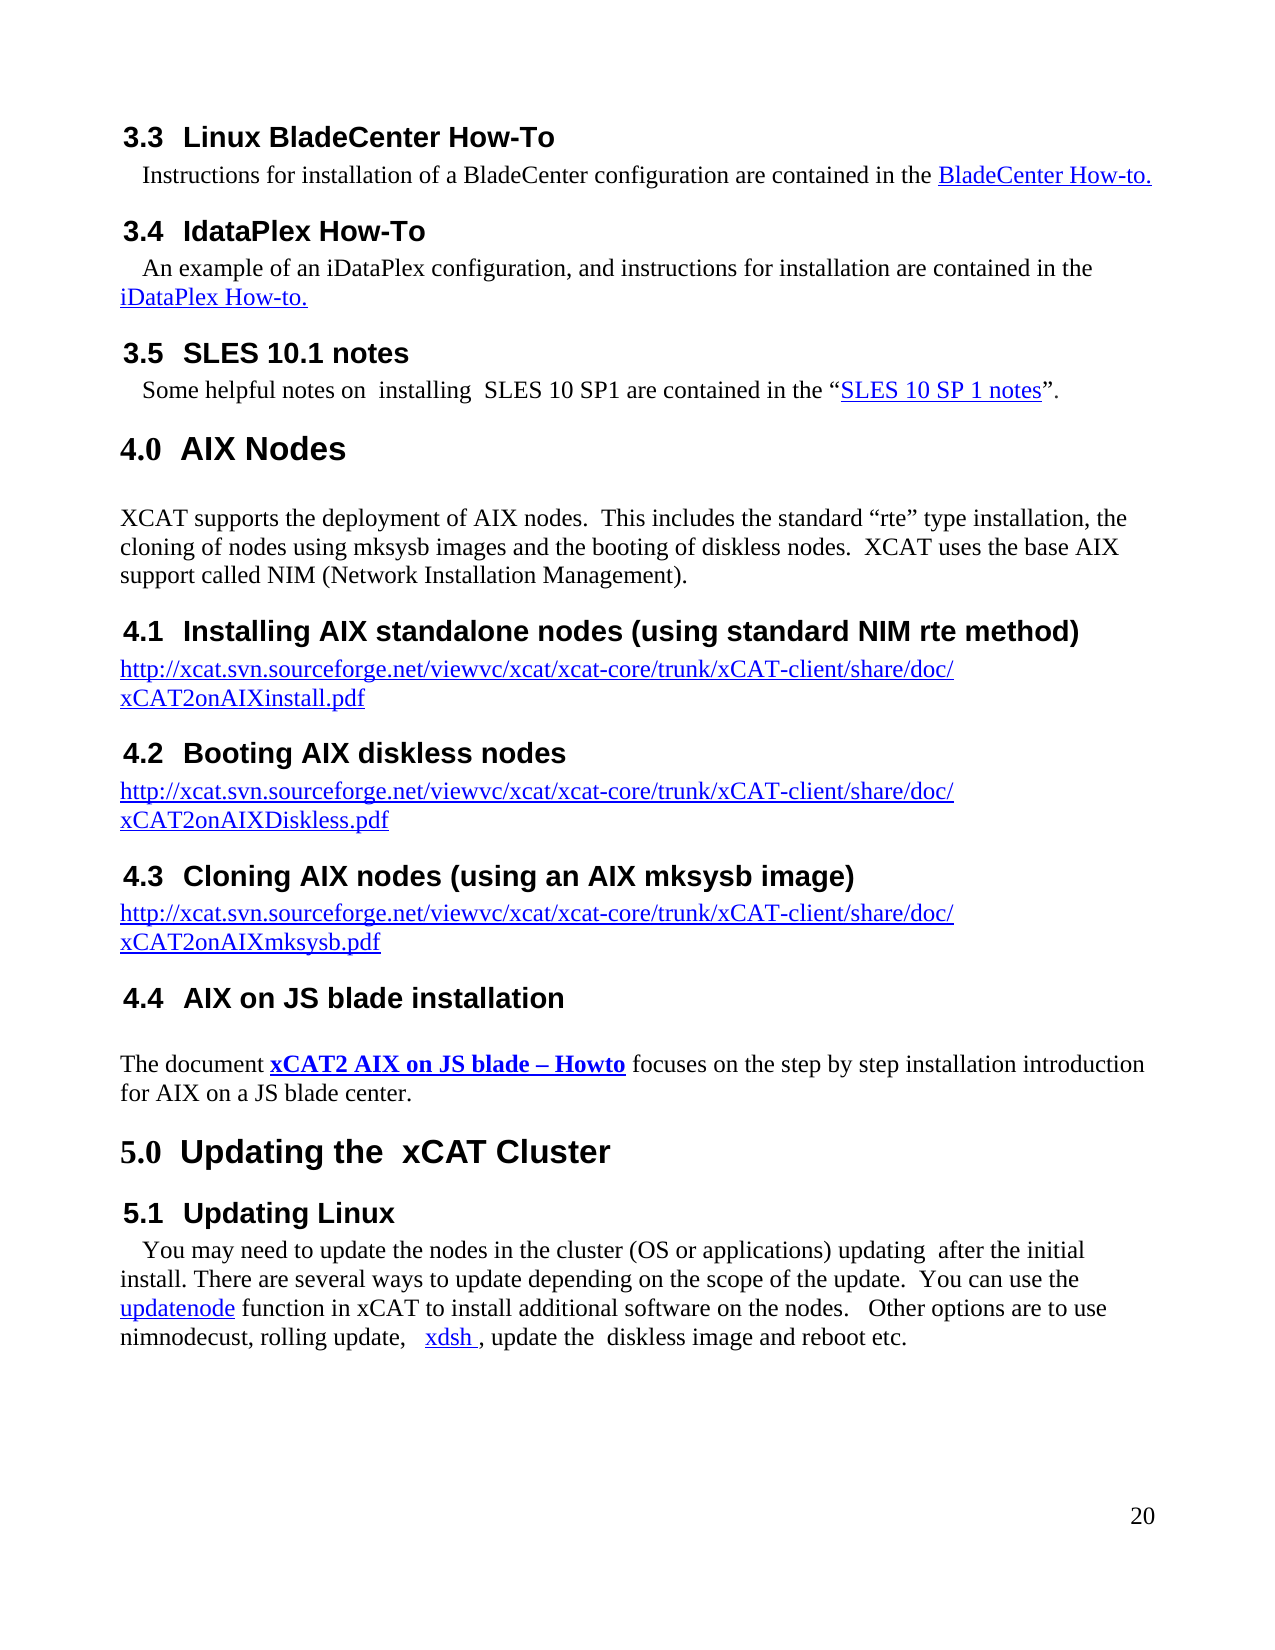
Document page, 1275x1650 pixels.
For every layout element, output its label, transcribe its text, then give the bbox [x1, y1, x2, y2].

subtitle AIX on JS blade installation [123, 981, 1155, 1014]
subtitle Booting AIX diskless nodes [123, 736, 1155, 770]
text http://xcat.svn.sourceforge.net/viewvc/xcat/xcat-core/trunk/xCAT-client/share/doc/xCAT2onAIXmksysb.pdf [120, 898, 1155, 956]
subtitle Installing AIX standalone nodes (using standard NIM rte method) [123, 614, 1155, 648]
text Instructions for installation of a BladeCenter configuration are contained in the BladeCenter How-to. [120, 160, 1155, 188]
subtitle Linux BladeCenter How-To [123, 120, 1155, 153]
subtitle Updating the xCAT Cluster [120, 1132, 1155, 1171]
subtitle Cloning AIX nodes (using an AIX mksysb image) [123, 859, 1155, 892]
subtitle IdataPlex How-To [123, 213, 1155, 247]
subtitle Updating Linux [123, 1196, 1155, 1229]
text http://xcat.svn.sourceforge.net/viewvc/xcat/xcat-core/trunk/xCAT-client/share/doc/xCAT2onAIXDiskless.pdf [120, 776, 1155, 834]
text Some helpful notes on installing SLES 10 SP1 are contained in the “SLES 10 SP 1 notes”. [120, 376, 1155, 404]
text XCAT supports the deployment of AIX nodes. This includes the standard “rte” type installation, the cloning of nodes using mksysb images and the booting of diskless nodes. XCAT uses the base AIX support called NIM (Network Installation Management). [120, 503, 1155, 589]
text An example of an iDataPlex configuration, and instructions for installation are contained in the iDataPlex How-to. [120, 253, 1155, 311]
subtitle SLES 10.1 notes [123, 336, 1155, 369]
text http://xcat.svn.sourceforge.net/viewvc/xcat/xcat-core/trunk/xCAT-client/share/doc/xCAT2onAIXinstall.pdf [120, 654, 1155, 711]
text The document xCAT2 AIX on JS blade – Howto focuses on the step by step installation introduction for AIX on a JS blade center. [120, 1049, 1155, 1107]
subtitle AIX Nodes [120, 429, 1155, 468]
text You may need to update the nodes in the cluster (OS or applications) updating after the initial install. There are several ways to update depending on the scope of the update. You can use the updatenode function in xCAT to install additional software on the nodes. Other options are to use nimnodecust, rolling update, xdsh , update the diskless image and reboot etc. [120, 1235, 1155, 1350]
